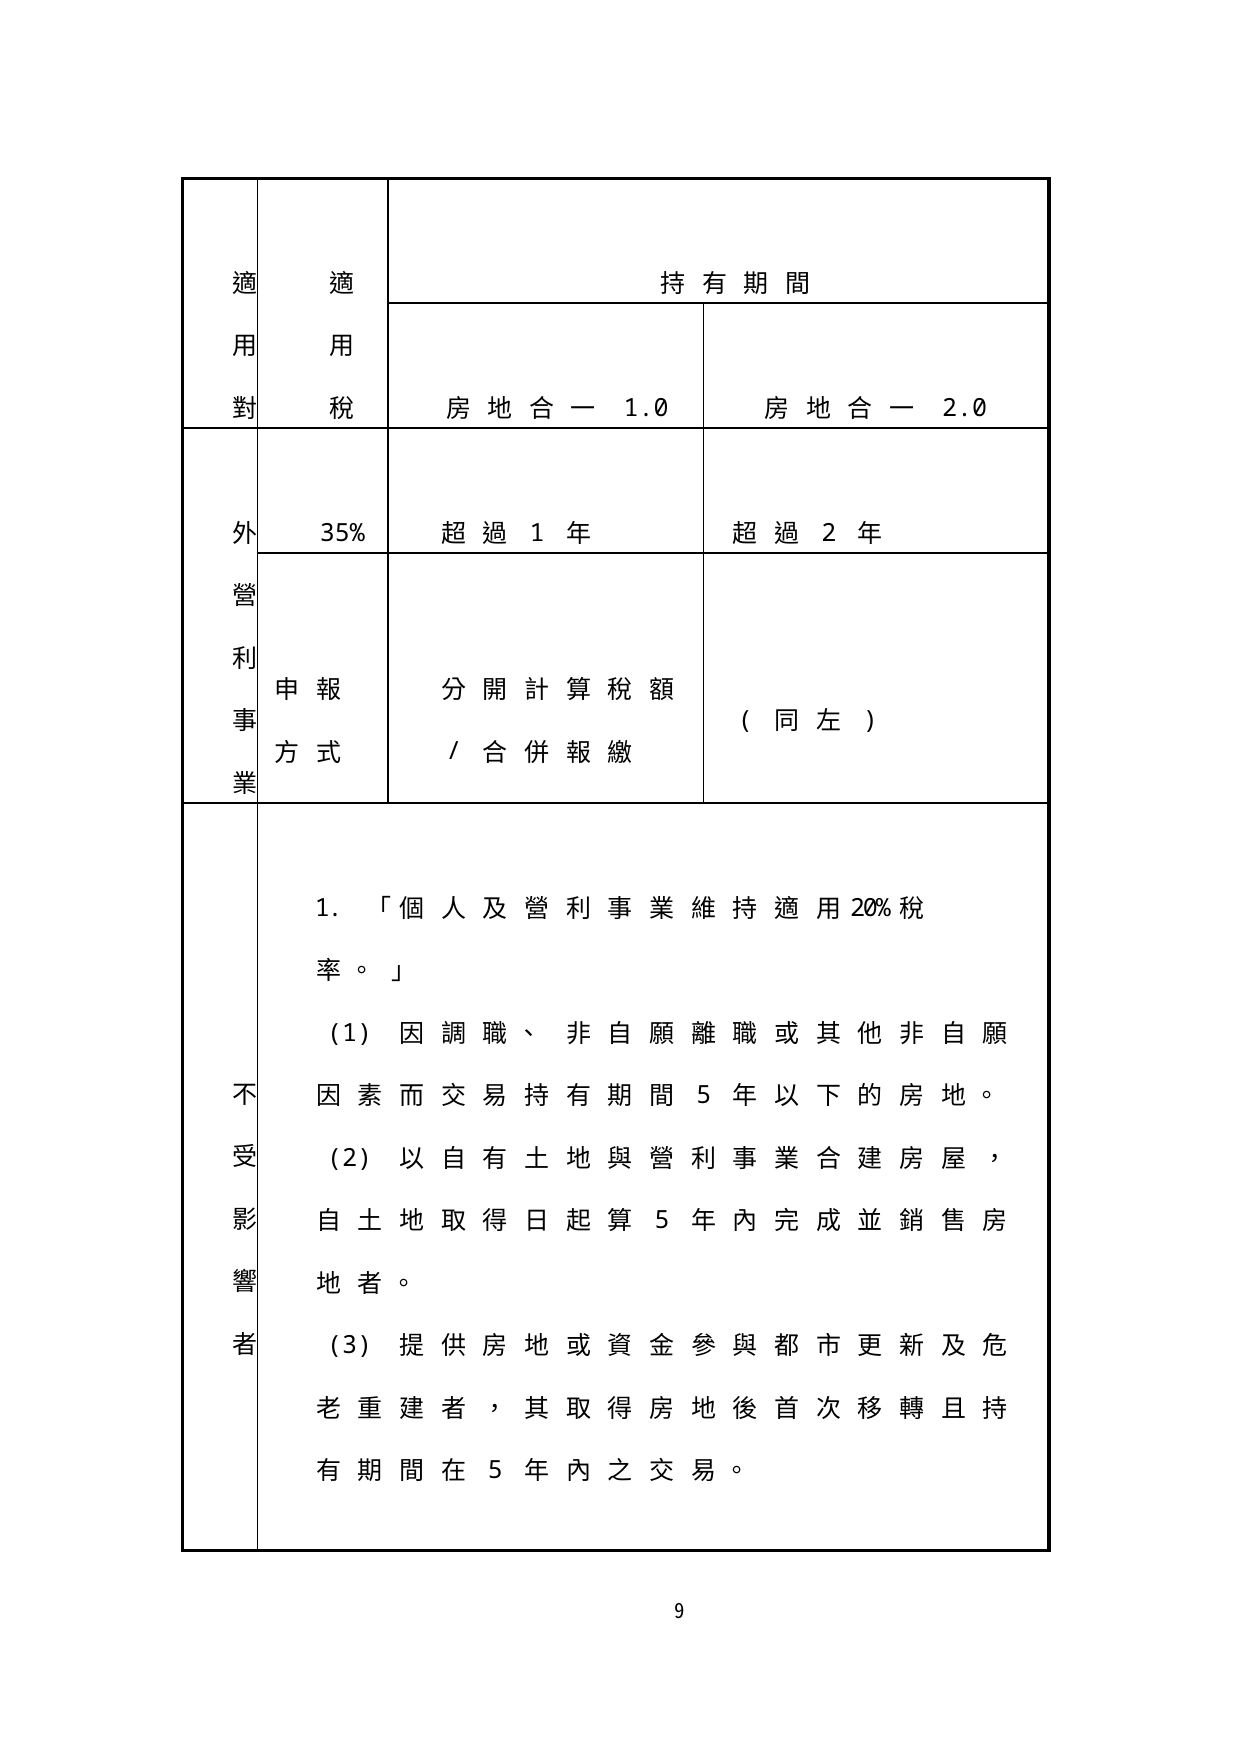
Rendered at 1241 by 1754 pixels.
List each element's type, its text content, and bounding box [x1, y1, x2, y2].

table_cell 35% [258, 429, 387, 552]
table_cell 分開計算稅額/合併報繳 [389, 554, 703, 802]
table_cell 1.「個人及營利事業維持適用20%稅率。」 (1)因調職、非自願離職或其他非自願因素而交易持有期間5年以下的房地。 (2)以自有土地與營利事業合建房屋，自土地取得日起算5年內完成並銷售房地者。 (3)提供房地或資金參與都市更新及危老重建者，其取得房地後首次移轉且持有期間在5年內之交易。 [258, 804, 1047, 1549]
table_cell 超過2年 [704, 429, 1047, 552]
table_header 適用對象 [184, 180, 257, 427]
table_cell 不受影響者 [184, 804, 257, 1549]
table_header 持有期間 [389, 180, 1047, 302]
table_cell (同左) [704, 554, 1047, 802]
table_header 適用稅率 [258, 180, 387, 427]
table_cell 申報方式 [258, 554, 387, 802]
table_cell 房地合一1.0 [389, 304, 703, 427]
table_cell 超過1年 [389, 429, 703, 552]
table_cell 外營利事業 [184, 429, 257, 802]
table_cell 房地合一2.0 [704, 304, 1047, 427]
